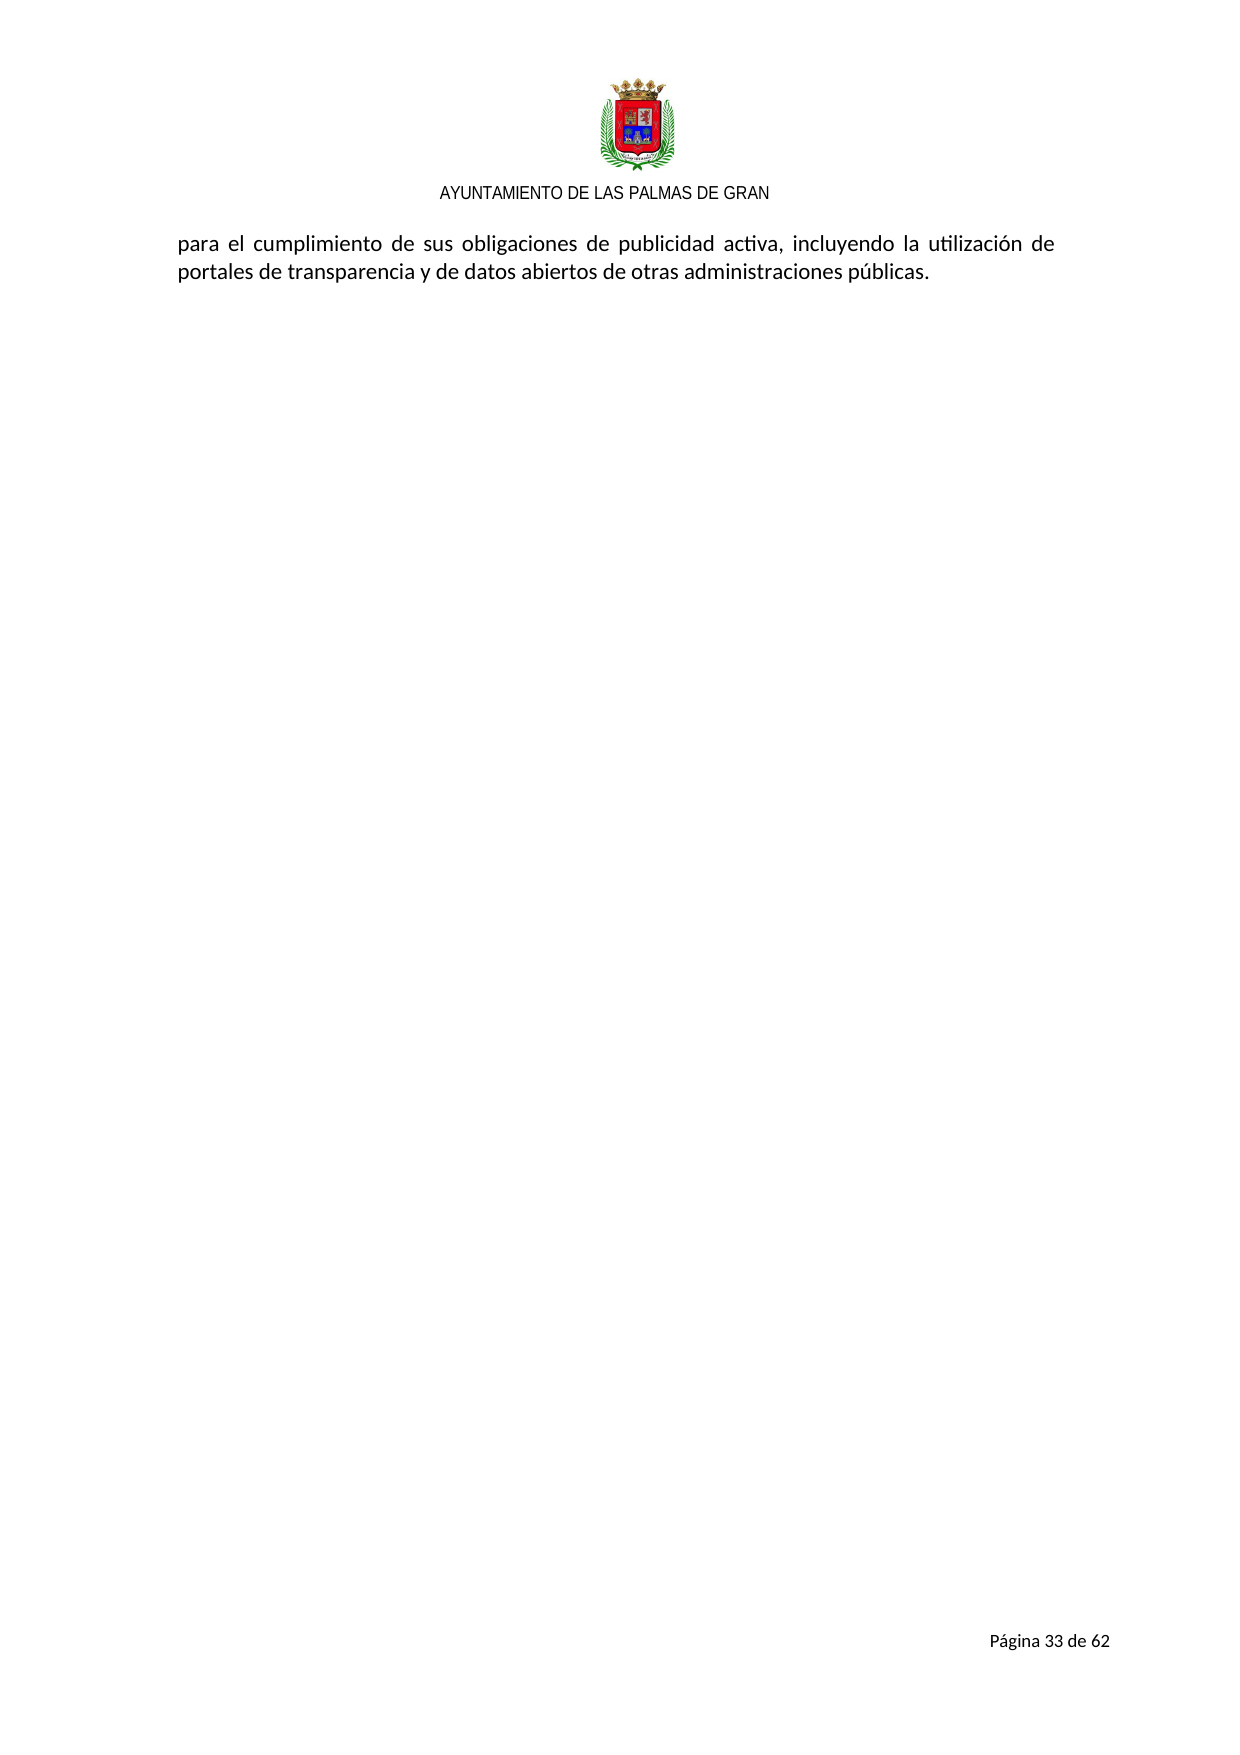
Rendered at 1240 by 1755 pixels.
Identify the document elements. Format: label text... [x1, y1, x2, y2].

text para el cumplimiento de sus obligaciones de publicidad activa, incluyendo la utilización de portales de transparencia y de datos abiertos de otras administraciones públicas. [177, 229, 1056, 286]
